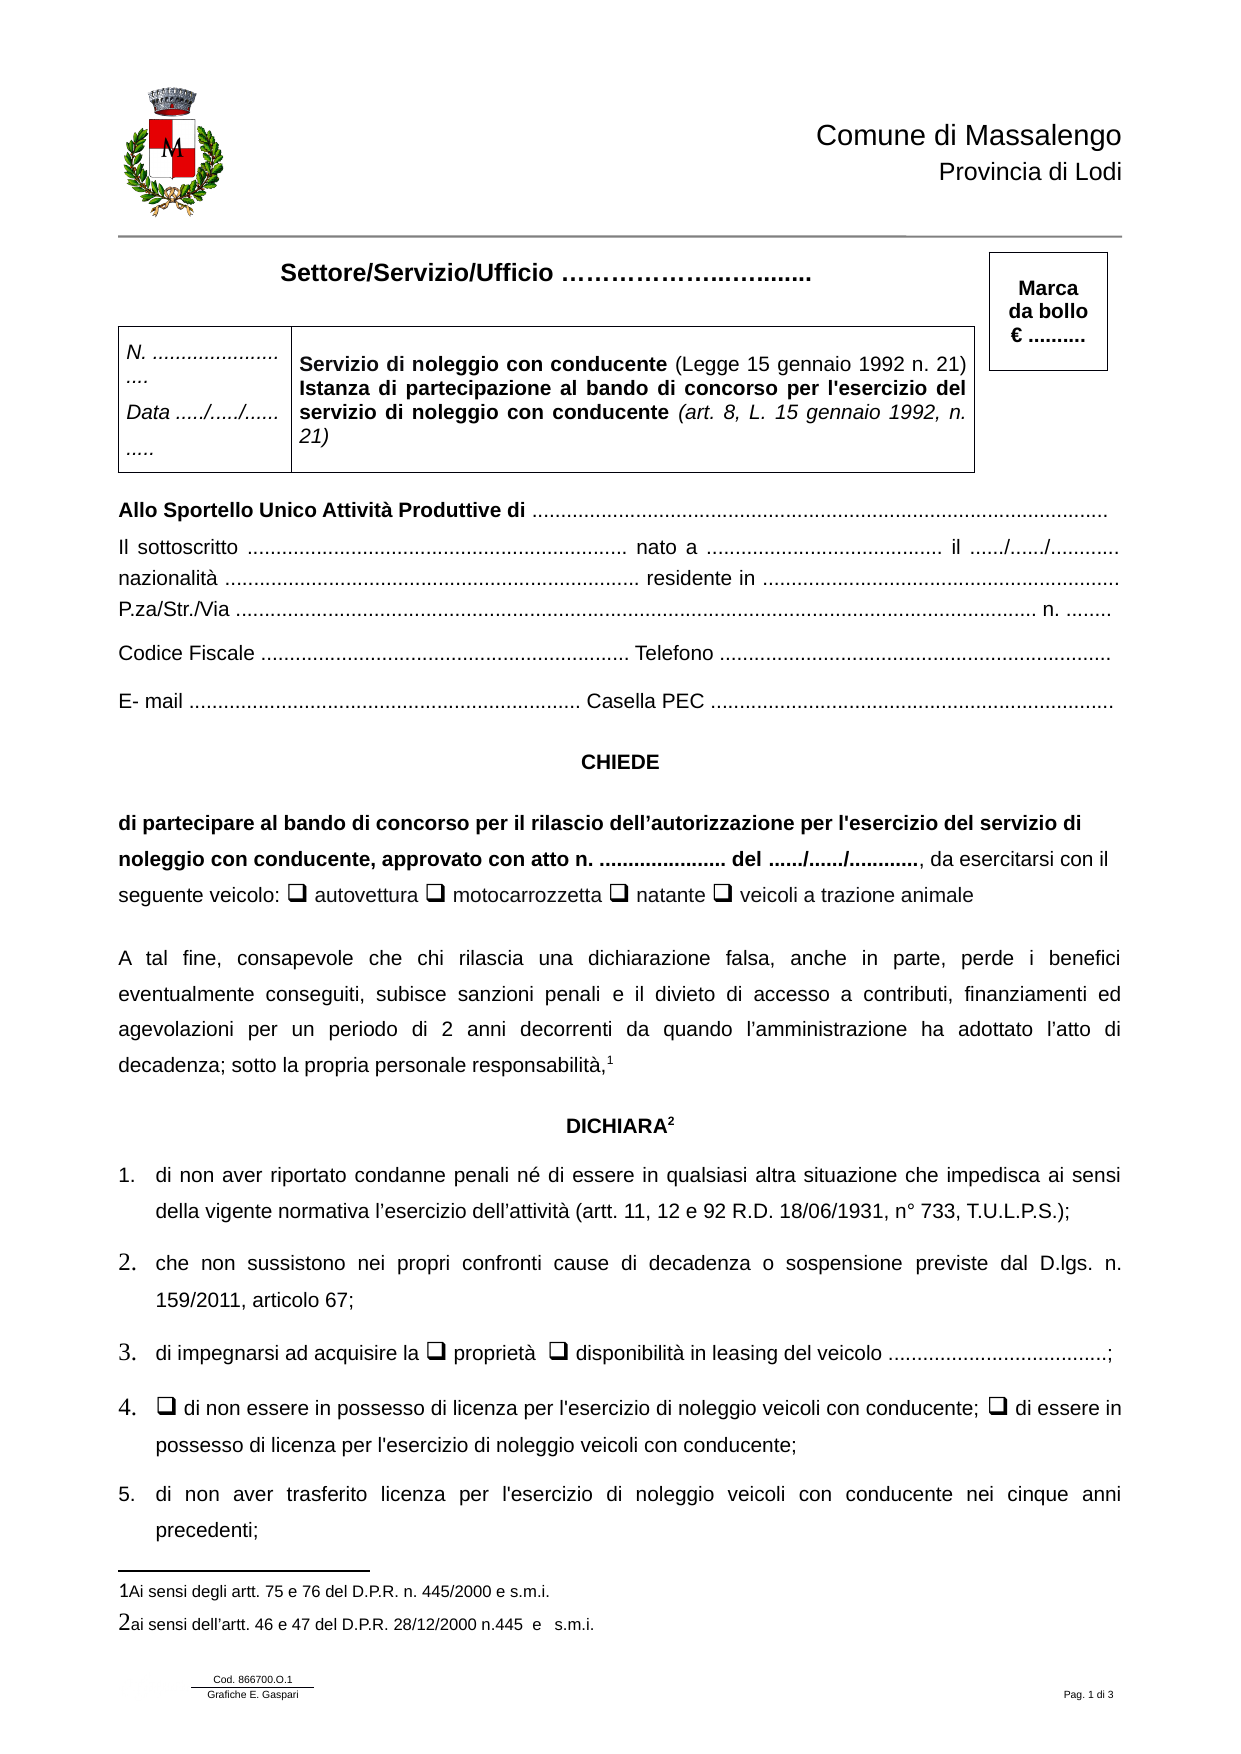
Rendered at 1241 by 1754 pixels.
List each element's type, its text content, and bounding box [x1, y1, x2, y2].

text Provincia di Lodi [224, 157, 1122, 185]
list  di non essere in possesso di licenza per l'esercizio di noleggio veicoli con conducente;  di essere in possesso di licenza per l'esercizio di noleggio veicoli con conducente; [118, 1392, 1122, 1457]
list che non sussistono nei propri confronti cause di decadenza o sospensione previste dal D.lgs. n. 159/2011, articolo 67; [118, 1247, 1122, 1312]
text Allo Sportello Unico Attività Produttive di .................................................................................................... [118, 498, 1122, 522]
table_header Servizio di noleggio con conducente (Legge 15 gennaio 1992 n. 21) Istanza di partecipazione al bando di concorso per l'esercizio del servizio di noleggio con conducente (art. 8, L. 15 gennaio 1992, n. 21) [292, 327, 974, 472]
list di non aver riportato condanne penali né di essere in qualsiasi altra situazione che impedisca ai sensi della vigente normativa l’esercizio dell’attività (artt. 11, 12 e 92 R.D. 18/06/1931, n° 733, T.U.L.P.S.); [118, 1163, 1122, 1223]
list di non aver trasferito licenza per l'esercizio di noleggio veicoli con conducente nei cinque anni precedenti; [118, 1481, 1122, 1541]
text Comune di Massalengo [224, 118, 1122, 152]
list di impegnarsi ad acquisire la  proprietà  disponibilità in leasing del veicolo ......................................; [118, 1337, 1122, 1365]
text A tal fine, consapevole che chi rilascia una dichiarazione falsa, anche in parte, perde i benefici eventualmente conseguiti, subisce sanzioni penali e il divieto di accesso a contributi, finanziamenti ed agevolazioni per un periodo di 2 anni decorrenti da quando l’amministrazione ha adottato l’atto di decadenza; sotto la propria personale responsabilità, [118, 945, 1122, 1077]
subtitle di partecipare al bando di concorso per il rilascio dell’autorizzazione per l'esercizio del servizio di noleggio con conducente, approvato con atto n. ...................... del ....../....../............, da esercitarsi con il seguente veicolo:  autovettura  motocarrozzetta  natante  veicoli a trazione animale [118, 811, 1122, 908]
subtitle CHIEDE [118, 750, 1122, 774]
picture [122, 87, 224, 219]
table_header N. .......................... Data ...../...../........... [119, 327, 291, 472]
text Settore/Servizio/Ufficio ………………...…........ [118, 258, 989, 287]
text Codice Fiscale ................................................................ Telefono .................................................................... [118, 641, 1122, 665]
text Il sottoscritto .................................................................. nato a ......................................... il ....../....../............ nazionalità ........................................................................ residente in .............................................................. P.za/Str./Via ........................................................................................................................................... n. ........ [118, 535, 1122, 621]
text E- mail .................................................................... Casella PEC ...................................................................... [118, 689, 1122, 713]
table_header Marca da bollo € .......... [990, 253, 1107, 370]
text DICHIARA [118, 1114, 1122, 1138]
text Ai sensi degli artt. 75 e 76 del D.P.R. n. 445/2000 e s.m.i. [118, 1577, 1122, 1603]
text ai sensi dell’artt. 46 e 47 del D.P.R. 28/12/2000 n.445 e s.m.i. [118, 1607, 1122, 1636]
